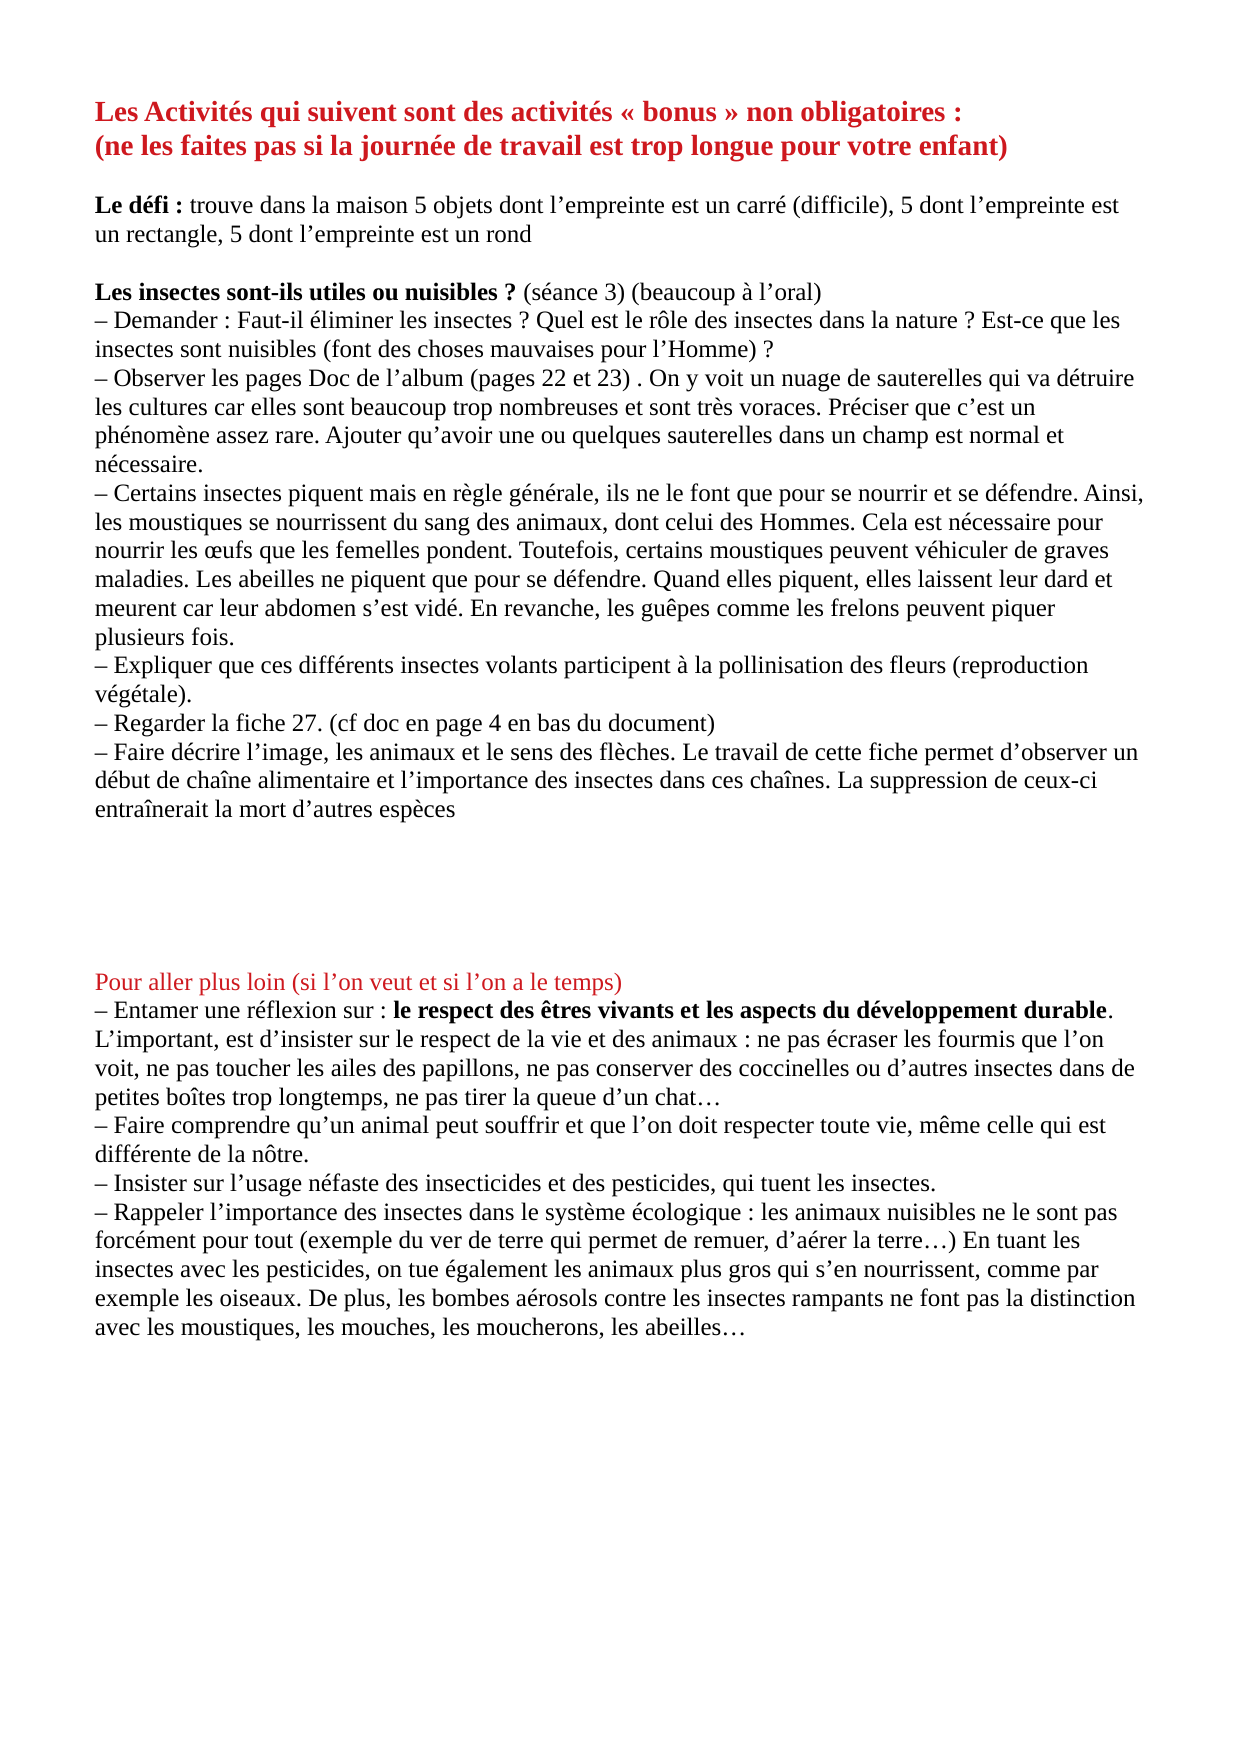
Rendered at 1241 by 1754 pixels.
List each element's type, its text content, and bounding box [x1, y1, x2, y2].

text (ne les faites pas si la journée de travail est trop longue pour votre enfant) [94, 128, 1146, 162]
text – Faire comprendre qu’un animal peut souffrir et que l’on doit respecter toute vie, même celle qui est différente de la nôtre. [94, 1110, 1146, 1168]
text – Regarder la fiche 27. (cf doc en page 4 en bas du document) [94, 708, 1146, 737]
text Les insectes sont-ils utiles ou nuisibles ? (séance 3) (beaucoup à l’oral) [94, 277, 1146, 305]
text – Expliquer que ces différents insectes volants participent à la pollinisation des fleurs (reproduction végétale). [94, 650, 1146, 708]
text – Observer les pages Doc de l’album (pages 22 et 23) . On y voit un nuage de sauterelles qui va détruire les cultures car elles sont beaucoup trop nombreuses et sont très voraces. Préciser que c’est un phénomène assez rare. Ajouter qu’avoir une ou quelques sauterelles dans un champ est normal et nécessaire. [94, 363, 1146, 478]
text – Rappeler l’importance des insectes dans le système écologique : les animaux nuisibles ne le sont pas forcément pour tout (exemple du ver de terre qui permet de remuer, d’aérer la terre…) En tuant les insectes avec les pesticides, on tue également les animaux plus gros qui s’en nourrissent, comme par exemple les oiseaux. De plus, les bombes aérosols contre les insectes rampants ne font pas la distinction avec les moustiques, les mouches, les moucherons, les abeilles… [94, 1197, 1146, 1340]
text – Entamer une réflexion sur : le respect des êtres vivants et les aspects du développement durable. L’important, est d’insister sur le respect de la vie et des animaux : ne pas écraser les fourmis que l’on voit, ne pas toucher les ailes des papillons, ne pas conserver des coccinelles ou d’autres insectes dans de petites boîtes trop longtemps, ne pas tirer la queue d’un chat… [94, 995, 1146, 1110]
text – Insister sur l’usage néfaste des insecticides et des pesticides, qui tuent les insectes. [94, 1168, 1146, 1197]
text – Certains insectes piquent mais en règle générale, ils ne le font que pour se nourrir et se défendre. Ainsi, les moustiques se nourrissent du sang des animaux, dont celui des Hommes. Cela est nécessaire pour nourrir les œufs que les femelles pondent. Toutefois, certains moustiques peuvent véhiculer de graves maladies. Les abeilles ne piquent que pour se défendre. Quand elles piquent, elles laissent leur dard et meurent car leur abdomen s’est vidé. En revanche, les guêpes comme les frelons peuvent piquer plusieurs fois. [94, 478, 1146, 650]
text Le défi : trouve dans la maison 5 objets dont l’empreinte est un carré (difficile), 5 dont l’empreinte est un rectangle, 5 dont l’empreinte est un rond [94, 190, 1146, 248]
text – Demander : Faut-il éliminer les insectes ? Quel est le rôle des insectes dans la nature ? Est-ce que les insectes sont nuisibles (font des choses mauvaises pour l’Homme) ? [94, 305, 1146, 363]
text Pour aller plus loin (si l’on veut et si l’on a le temps) [94, 967, 1146, 995]
text Les Activités qui suivent sont des activités « bonus » non obligatoires : [94, 94, 1146, 128]
text – Faire décrire l’image, les animaux et le sens des flèches. Le travail de cette fiche permet d’observer un début de chaîne alimentaire et l’importance des insectes dans ces chaînes. La suppression de ceux-ci entraînerait la mort d’autres espèces [94, 737, 1146, 823]
